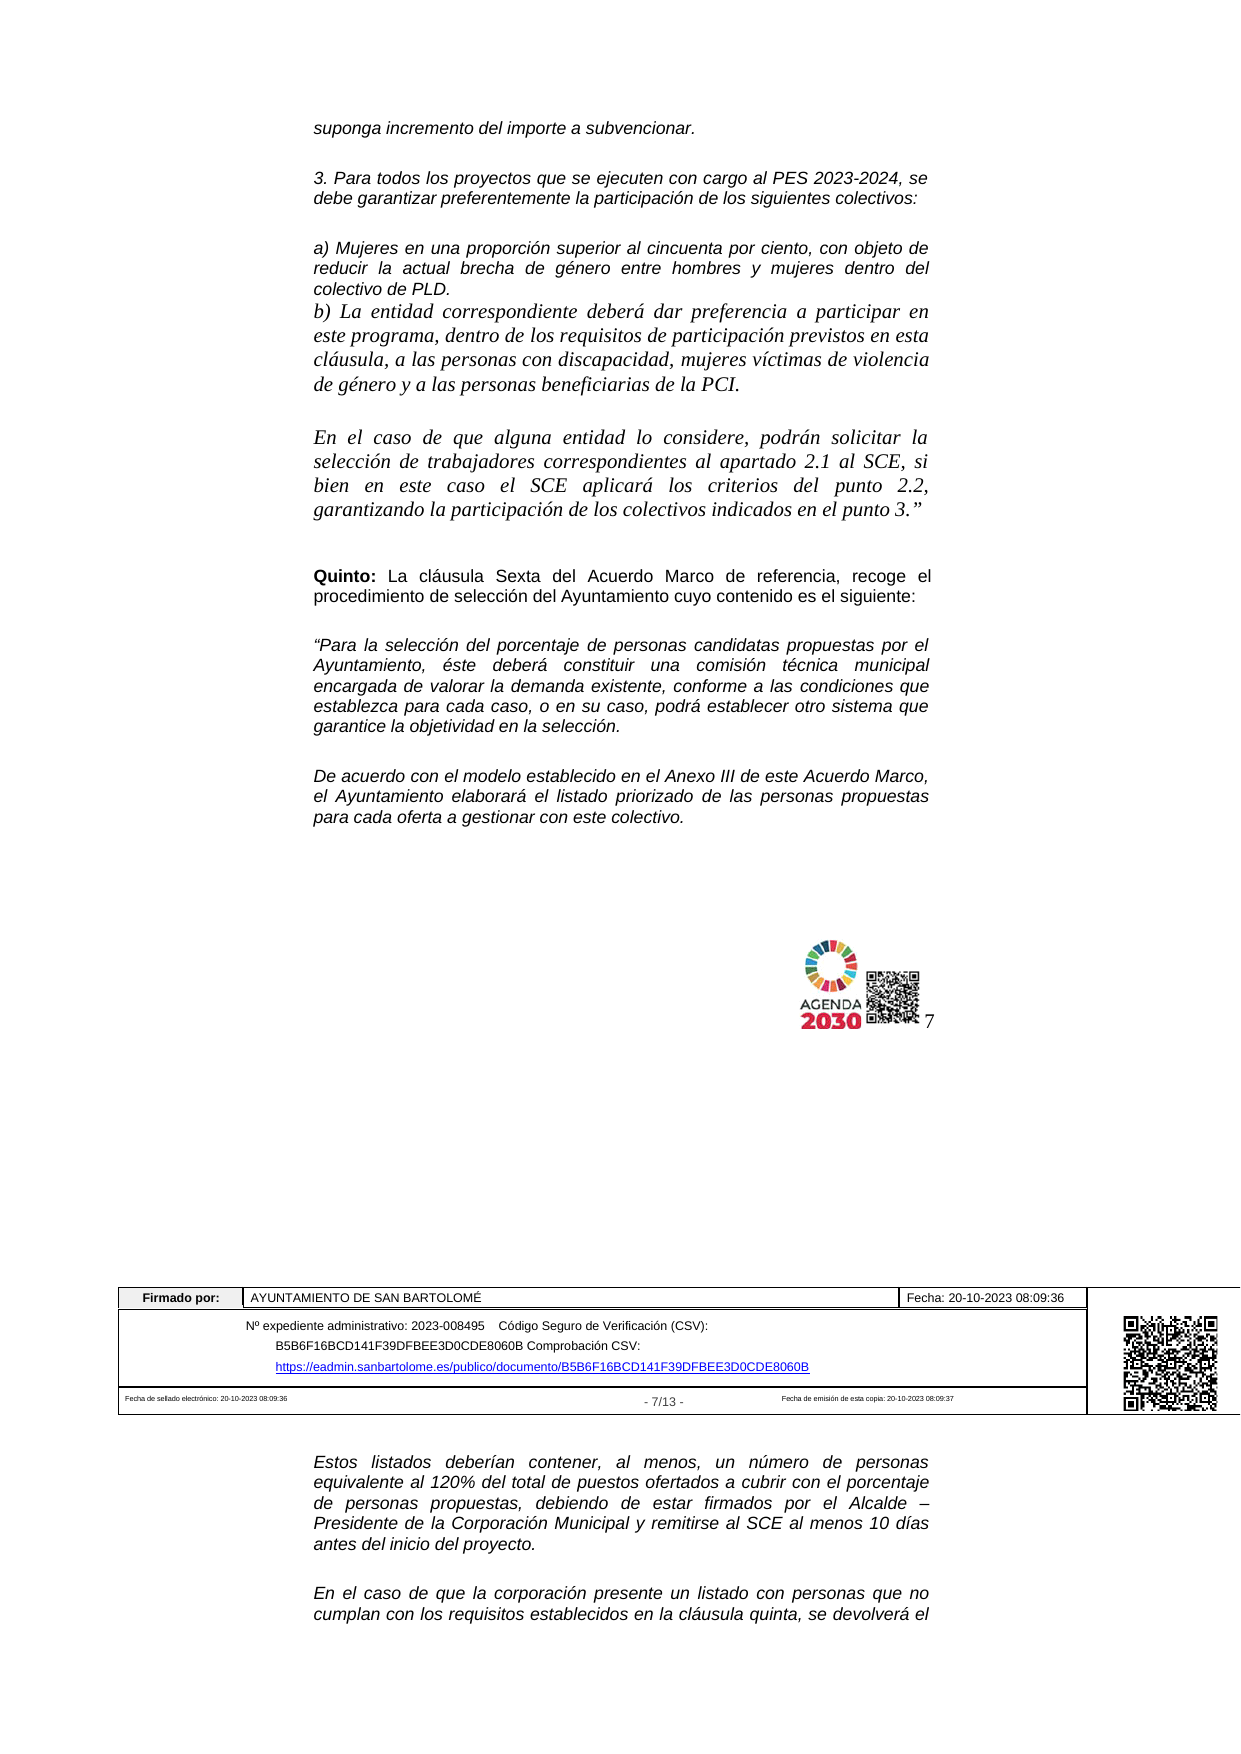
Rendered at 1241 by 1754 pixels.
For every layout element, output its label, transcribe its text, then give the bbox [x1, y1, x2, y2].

text suponga incremento del importe a subvencionar. [313, 118, 931, 138]
table_cell Nº expediente administrativo: 2023-008495 Código Seguro de Verificación (CSV): B5B6F16BCD141F39DFBEE3D0CDE8060B Comprobación CSV: https://eadmin.sanbartolome.es/publico/documento/B5B6F16BCD141F39DFBEE3D0CDE8060B [119, 1310, 1086, 1386]
text b) La entidad correspondiente deberá dar preferencia a participar en este programa, dentro de los requisitos de participación previstos en esta cláusula, a las personas con discapacidad, mujeres víctimas de violencia de género y a las personas beneficiarias de la PCI. [313, 299, 932, 396]
table_header Firmado por: [119, 1288, 242, 1305]
text De acuerdo con el modelo establecido en el Anexo III de este Acuerdo Marco, el Ayuntamiento elaborará el listado priorizado de las personas propuestas para cada oferta a gestionar con este colectivo. [313, 766, 931, 827]
table_header Fecha: 20-10-2023 08:09:36 [900, 1288, 1086, 1307]
table_header [1088, 1288, 1240, 1414]
text Quinto: La cláusula Sexta del Acuerdo Marco de referencia, recoge el procedimiento de selección del Ayuntamiento cuyo contenido es el siguiente: [313, 565, 932, 606]
text a) Mujeres en una proporción superior al cincuenta por ciento, con objeto de reducir la actual brecha de género entre hombres y mujeres dentro del colectivo de PLD. [313, 238, 931, 299]
text 3. Para todos los proyectos que se ejecuten con cargo al PES 2023-2024, se debe garantizar preferentemente la participación de los siguientes colectivos: [313, 168, 931, 208]
text “Para la selección del porcentaje de personas candidatas propuestas por el Ayuntamiento, éste deberá constituir una comisión técnica municipal encargada de valorar la demanda existente, conforme a las condiciones que establezca para cada caso, o en su caso, podrá establecer otro sistema que garantice la objetividad en la selección. [313, 634, 931, 737]
text 7 [118, 940, 934, 1033]
text En el caso de que alguna entidad lo considere, podrán solicitar la selección de trabajadores correspondientes al apartado 2.1 al SCE, si bien en este caso el SCE aplicará los criterios del punto 2.2, garantizando la participación de los colectivos indicados en el punto 3.” [313, 425, 931, 521]
table_header AYUNTAMIENTO DE SAN BARTOLOMÉ [244, 1288, 898, 1307]
text En el caso de que la corporación presente un listado con personas que no cumplan con los requisitos establecidos en la cláusula quinta, se devolverá el [313, 1583, 931, 1624]
table_cell Fecha de sellado electrónico: 20-10-2023 08:09:36 - 7/13 - Fecha de emisión de esta copia: 20-10-2023 08:09:37 [119, 1388, 1086, 1414]
text Estos listados deberían contener, al menos, un número de personas equivalente al 120% del total de puestos ofertados a cubrir con el porcentaje de personas propuestas, debiendo de estar firmados por el Alcalde – Presidente de la Corporación Municipal y remitirse al SCE al menos 10 días antes del inicio del proyecto. [313, 1452, 931, 1554]
